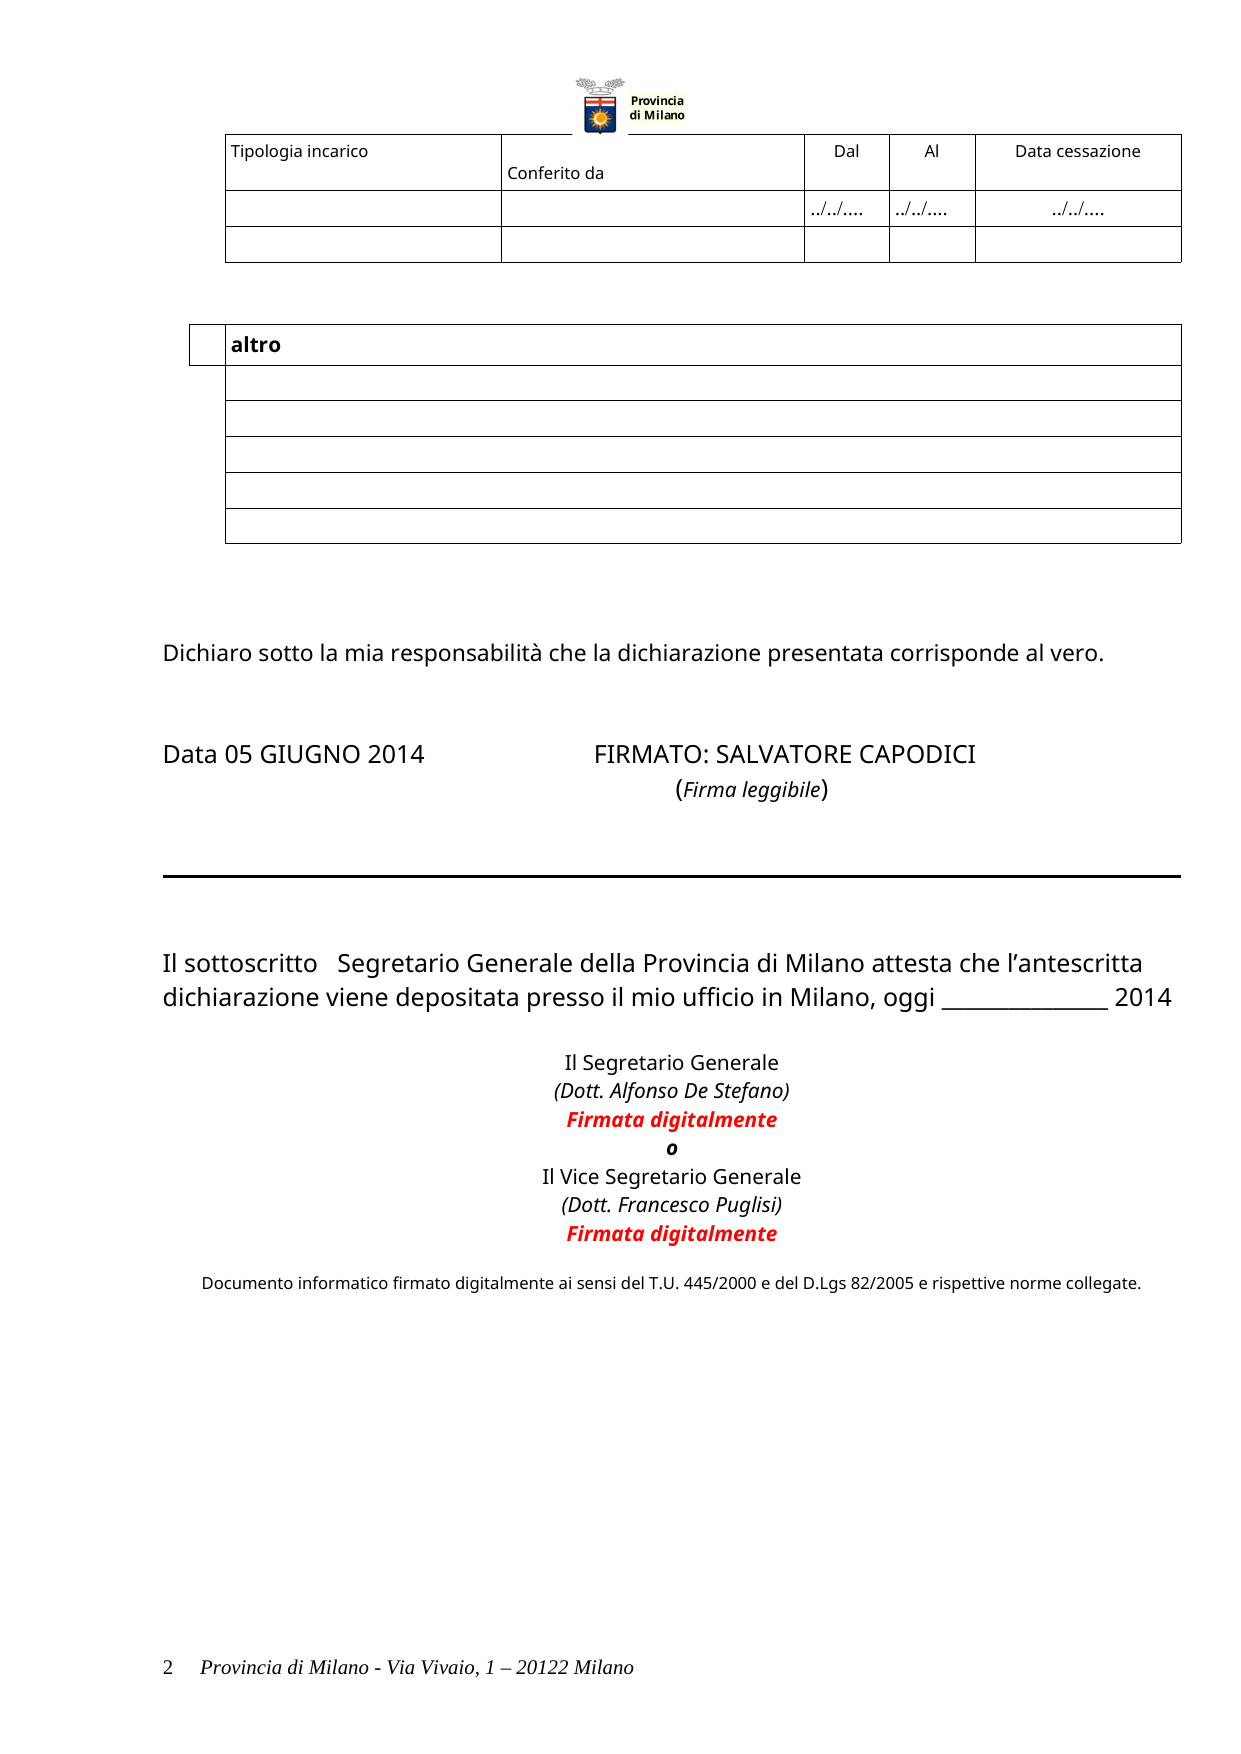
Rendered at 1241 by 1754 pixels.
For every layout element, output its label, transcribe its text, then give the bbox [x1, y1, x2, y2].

table_cell [502, 191, 804, 226]
table_cell [189, 366, 225, 400]
table_cell [226, 473, 1181, 507]
table_cell [190, 134, 225, 190]
table_header [190, 325, 225, 364]
table_cell [890, 227, 975, 262]
table_cell [226, 366, 1181, 400]
table_cell [226, 191, 501, 226]
text Dichiaro sotto la mia responsabilità che la dichiarazione presentata corrisponde al vero. [162, 637, 1181, 668]
text Data 05 GIUGNO 2014 FIRMATO: SALVATORE CAPODICI [162, 736, 1181, 771]
table_cell ../../.... [805, 191, 889, 226]
table_cell [189, 472, 225, 507]
text Il Segretario Generale [162, 1048, 1181, 1077]
text Il Vice Segretario Generale [162, 1162, 1181, 1190]
text Il sottoscritto Segretario Generale della Provincia di Milano attesta che l’antescritta dichiarazione viene depositata presso il mio ufficio in Milano, oggi _______________ 2014 [162, 946, 1181, 1014]
text (Dott. Francesco Puglisi) [162, 1190, 1181, 1219]
table_cell [189, 436, 225, 472]
table_cell [502, 227, 804, 262]
table_cell Conferito da [502, 135, 804, 190]
table_cell [226, 401, 1181, 436]
text (Dott. Alfonso De Stefano) [162, 1077, 1181, 1105]
table_cell [190, 226, 225, 262]
text Firmata digitalmente [162, 1105, 1181, 1133]
table_cell ../../.... [976, 191, 1181, 226]
table_cell [189, 508, 225, 543]
text Firmata digitalmente [162, 1219, 1181, 1247]
table_cell [976, 227, 1181, 262]
table_cell [226, 227, 501, 262]
table_cell Dal [805, 135, 889, 190]
table_cell [805, 227, 889, 262]
table_cell [226, 437, 1181, 472]
table_cell ../../.... [890, 191, 975, 226]
table_cell Al [890, 135, 975, 190]
table_cell Data cessazione [976, 135, 1181, 190]
text (Firma leggibile) [162, 771, 1181, 804]
table_header altro [226, 325, 1181, 364]
table_cell [226, 509, 1181, 543]
table_cell Tipologia incarico [226, 135, 501, 190]
table_cell [189, 400, 225, 436]
table_cell [190, 190, 225, 226]
text Documento informatico firmato digitalmente ai sensi del T.U. 445/2000 e del D.Lgs 82/2005 e rispettive norme collegate. [162, 1271, 1181, 1294]
text o [162, 1133, 1181, 1162]
